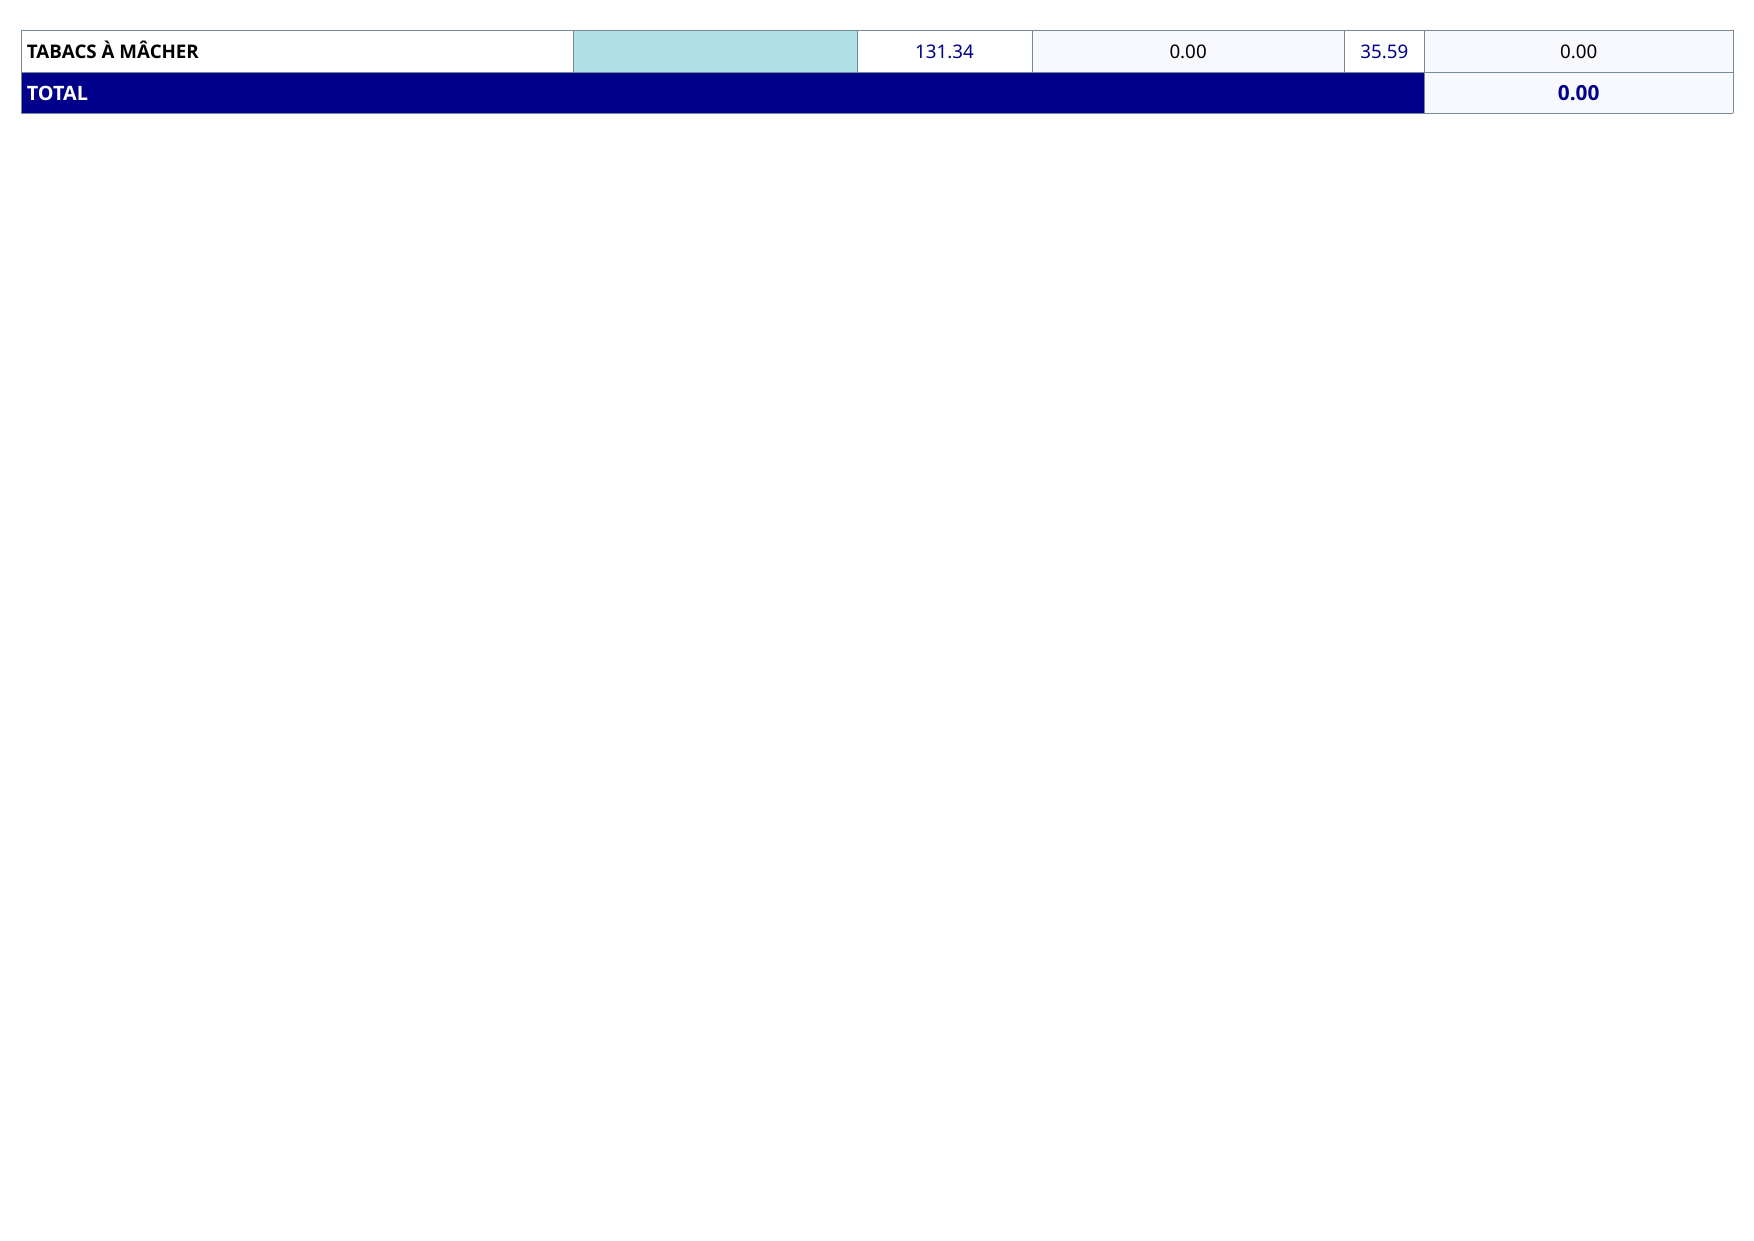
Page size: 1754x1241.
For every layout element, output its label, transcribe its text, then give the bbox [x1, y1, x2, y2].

table_cell TOTAL [22, 73, 1424, 113]
table_cell 0,00 [1425, 73, 1733, 113]
table_cell 0,00 [1033, 31, 1344, 72]
table_cell TABACS À MÂCHER [22, 31, 573, 72]
table_cell [574, 31, 857, 72]
table_cell 35,59 [1345, 31, 1424, 72]
table_cell 0,00 [1425, 31, 1733, 72]
table_cell 131,34 [858, 31, 1032, 72]
